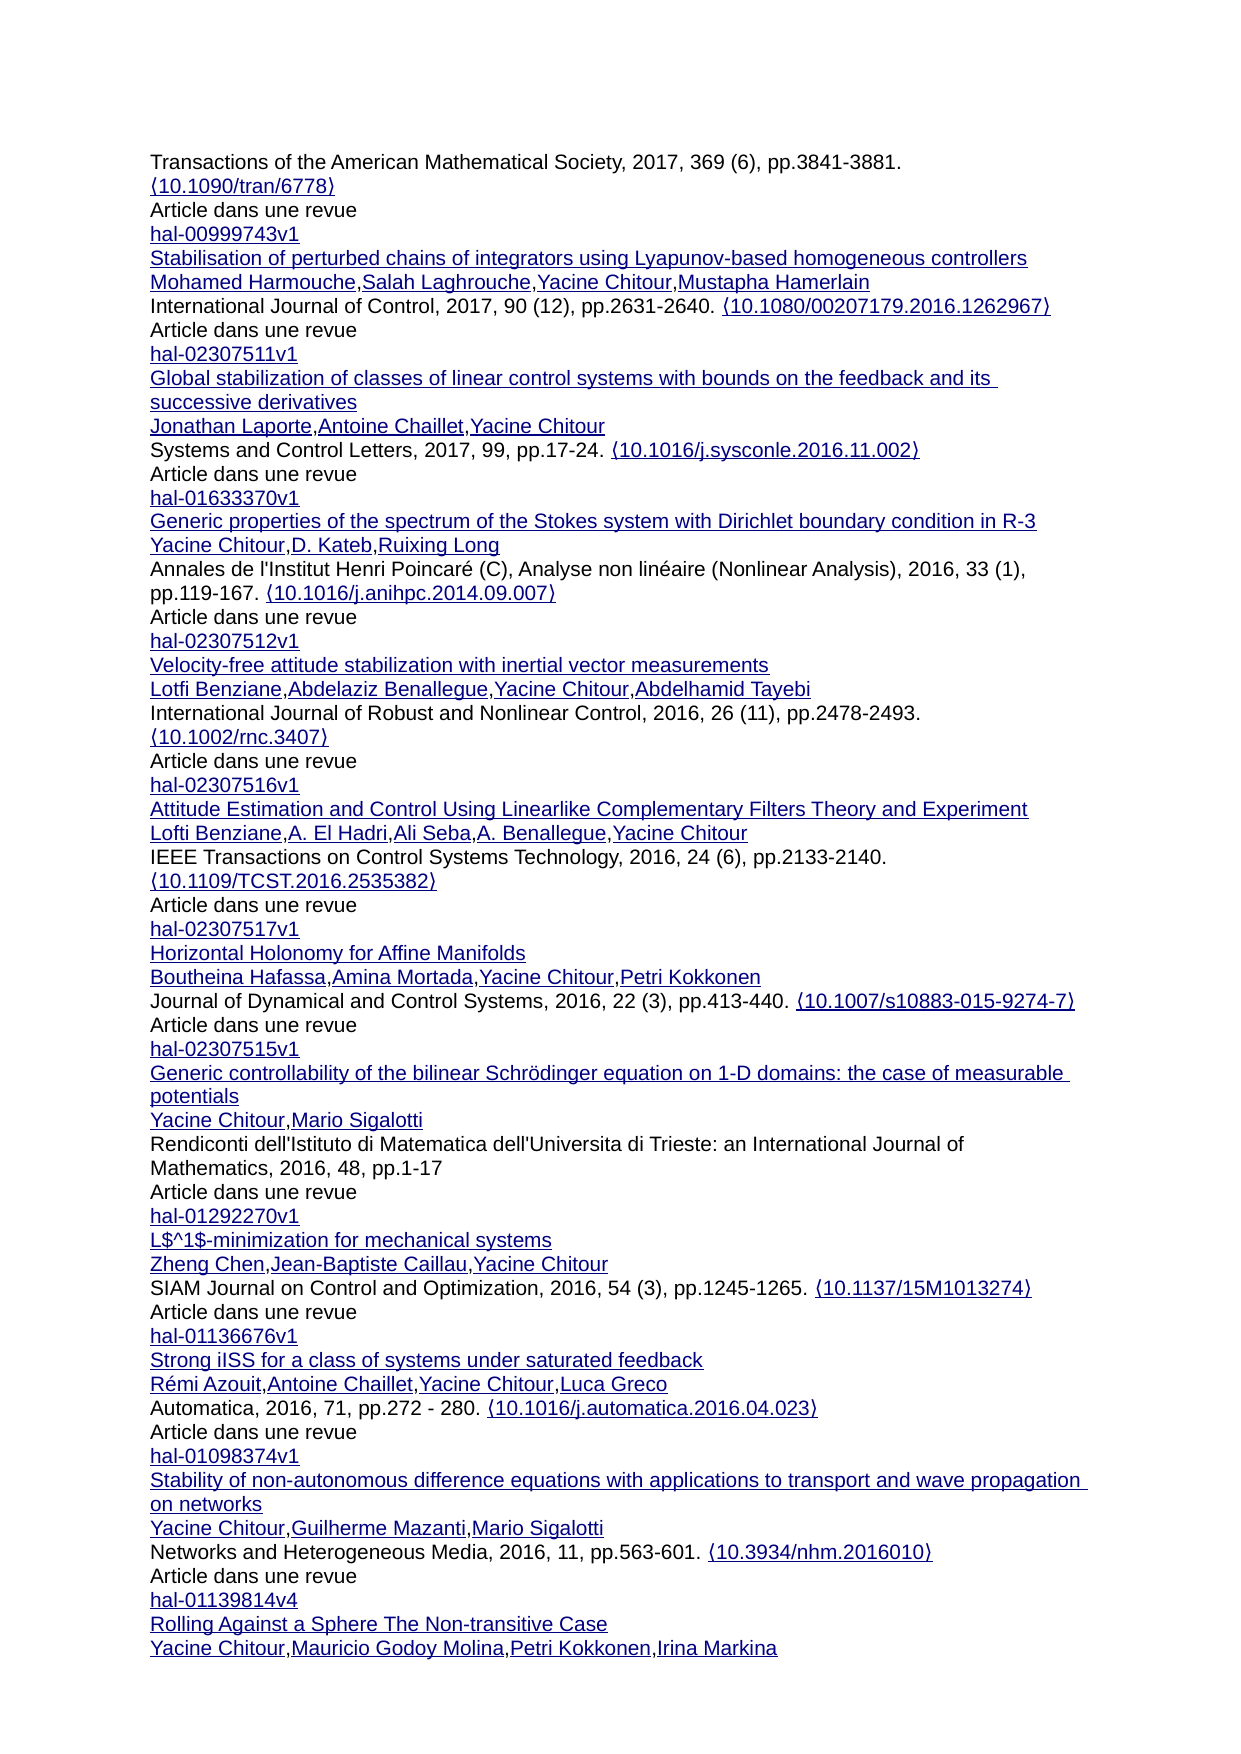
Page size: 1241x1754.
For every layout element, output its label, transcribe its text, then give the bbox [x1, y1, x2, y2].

table_cell L$^1$-minimization for mechanical systems Zheng Chen,Jean-Baptiste Caillau,Yacine Chitour SIAM Journal on Control and Optimization, 2016, 54 (3), pp.1245-1265. ⟨10.1137/15M1013274⟩ Article dans une revue hal-01136676v1 [150, 1228, 1090, 1348]
table_cell Generic properties of the spectrum of the Stokes system with Dirichlet boundary condition in R-3 Yacine Chitour,D. Kateb,Ruixing Long Annales de l'Institut Henri Poincaré (C), Analyse non linéaire (Nonlinear Analysis), 2016, 33 (1), pp.119-167. ⟨10.1016/j.anihpc.2014.09.007⟩ Article dans une revue hal-02307512v1 [150, 509, 1090, 653]
table_cell Transactions of the American Mathematical Society, 2017, 369 (6), pp.3841-3881. ⟨10.1090/tran/6778⟩ Article dans une revue hal-00999743v1 [150, 150, 1090, 246]
table_cell Generic controllability of the bilinear Schrödinger equation on 1-D domains: the case of measurable potentials Yacine Chitour,Mario Sigalotti Rendiconti dell'Istituto di Matematica dell'Universita di Trieste: an International Journal of Mathematics, 2016, 48, pp.1-17 Article dans une revue hal-01292270v1 [150, 1060, 1090, 1228]
table_cell Stability of non-autonomous difference equations with applications to transport and wave propagation on networks Yacine Chitour,Guilherme Mazanti,Mario Sigalotti Networks and Heterogeneous Media, 2016, 11, pp.563-601. ⟨10.3934/nhm.2016010⟩ Article dans une revue hal-01139814v4 [150, 1468, 1090, 1611]
table_cell Stabilisation of perturbed chains of integrators using Lyapunov-based homogeneous controllers Mohamed Harmouche,Salah Laghrouche,Yacine Chitour,Mustapha Hamerlain International Journal of Control, 2017, 90 (12), pp.2631-2640. ⟨10.1080/00207179.2016.1262967⟩ Article dans une revue hal-02307511v1 [150, 246, 1090, 366]
table_cell Rolling Against a Sphere The Non-transitive Case Yacine Chitour,Mauricio Godoy Molina,Petri Kokkonen,Irina Markina [150, 1611, 1090, 1659]
table_cell Velocity-free attitude stabilization with inertial vector measurements Lotfi Benziane,Abdelaziz Benallegue,Yacine Chitour,Abdelhamid Tayebi International Journal of Robust and Nonlinear Control, 2016, 26 (11), pp.2478-2493. ⟨10.1002/rnc.3407⟩ Article dans une revue hal-02307516v1 [150, 653, 1090, 797]
table_cell Attitude Estimation and Control Using Linearlike Complementary Filters Theory and Experiment Lofti Benziane,A. El Hadri,Ali Seba,A. Benallegue,Yacine Chitour IEEE Transactions on Control Systems Technology, 2016, 24 (6), pp.2133-2140. ⟨10.1109/TCST.2016.2535382⟩ Article dans une revue hal-02307517v1 [150, 797, 1090, 941]
table_cell Horizontal Holonomy for Affine Manifolds Boutheina Hafassa,Amina Mortada,Yacine Chitour,Petri Kokkonen Journal of Dynamical and Control Systems, 2016, 22 (3), pp.413-440. ⟨10.1007/s10883-015-9274-7⟩ Article dans une revue hal-02307515v1 [150, 941, 1090, 1060]
table_cell Global stabilization of classes of linear control systems with bounds on the feedback and its successive derivatives Jonathan Laporte,Antoine Chaillet,Yacine Chitour Systems and Control Letters, 2017, 99, pp.17-24. ⟨10.1016/j.sysconle.2016.11.002⟩ Article dans une revue hal-01633370v1 [150, 366, 1090, 509]
table_cell Strong iISS for a class of systems under saturated feedback Rémi Azouit,Antoine Chaillet,Yacine Chitour,Luca Greco Automatica, 2016, 71, pp.272 - 280. ⟨10.1016/j.automatica.2016.04.023⟩ Article dans une revue hal-01098374v1 [150, 1348, 1090, 1468]
